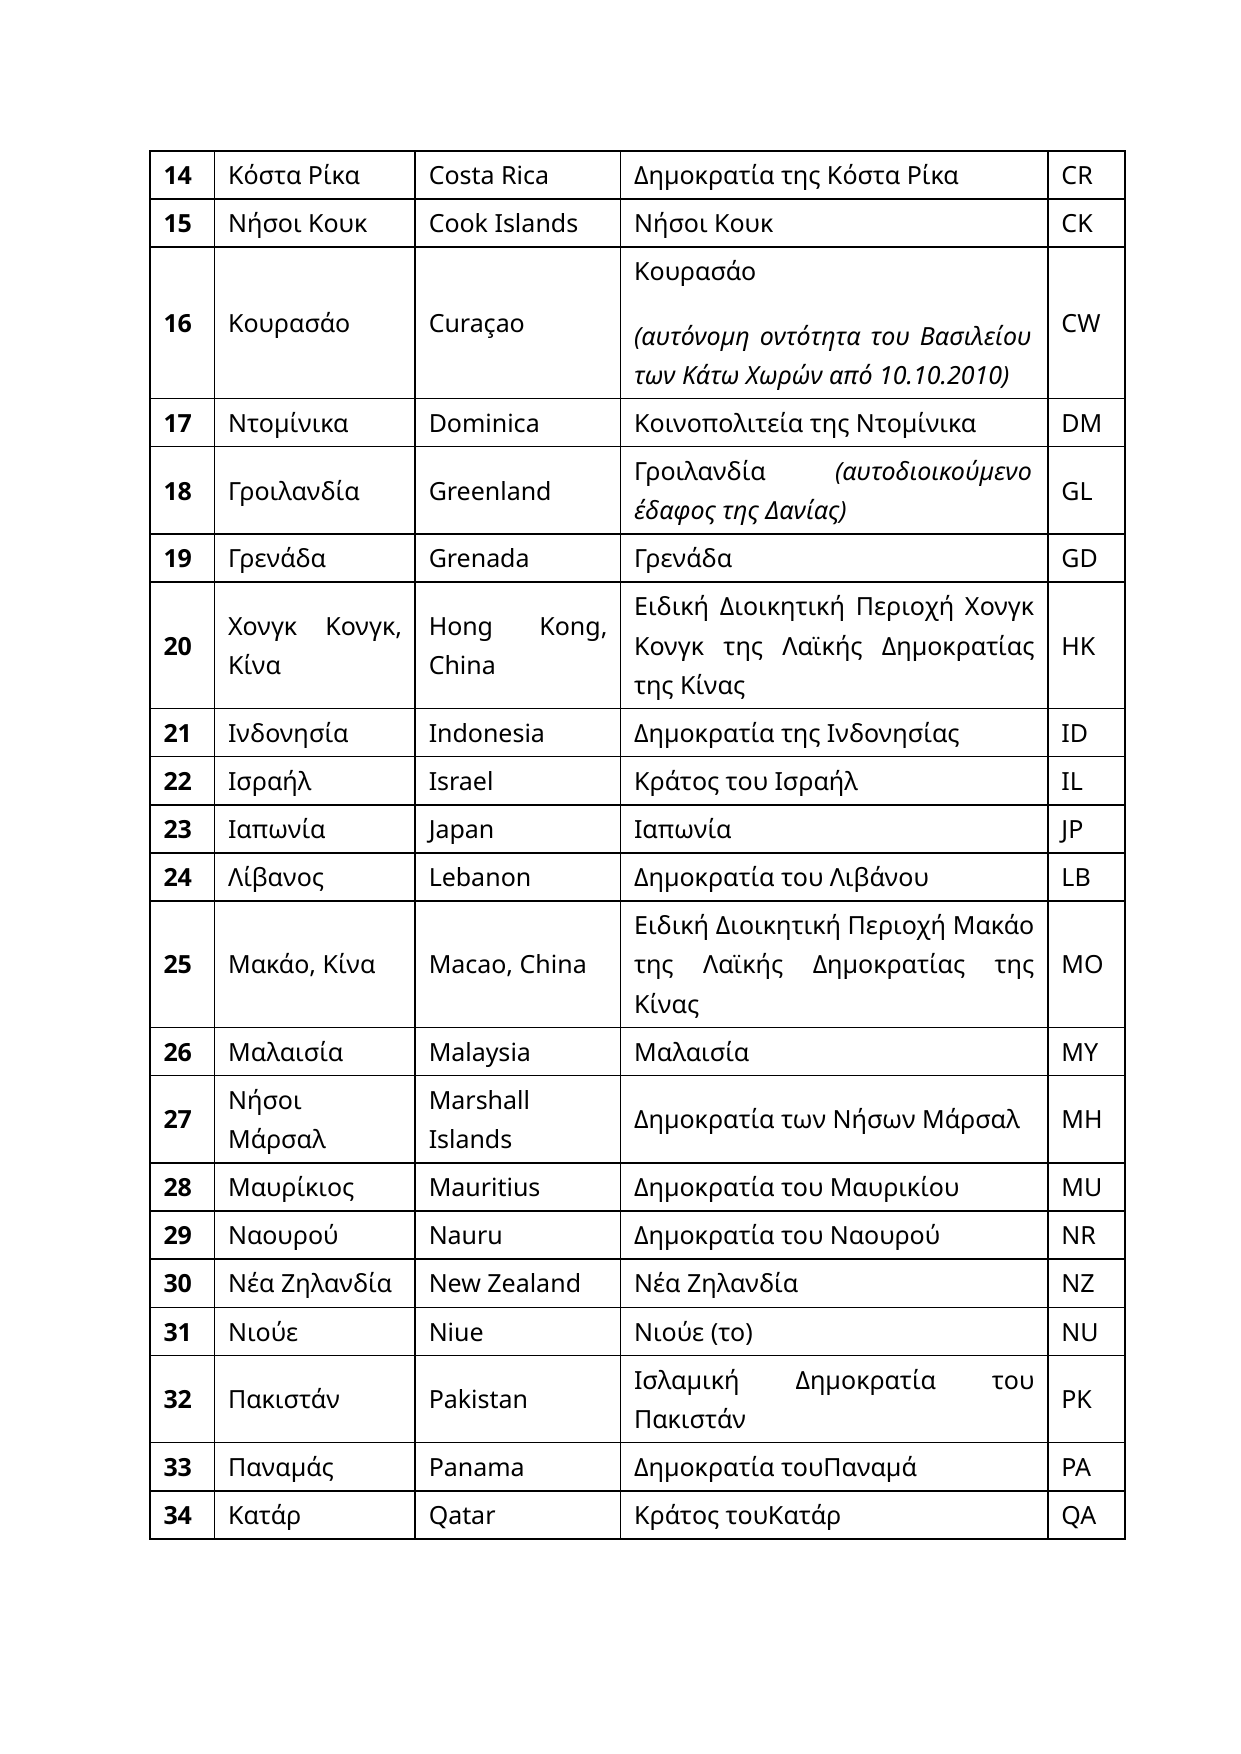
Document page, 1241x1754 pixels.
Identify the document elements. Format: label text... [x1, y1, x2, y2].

table_cell 24 [151, 854, 214, 900]
table_cell Νήσοι Κουκ [621, 200, 1047, 246]
table_cell 33 [151, 1443, 214, 1490]
table_cell Δημοκρατία του Λιβάνου [621, 854, 1047, 900]
table_cell Qatar [416, 1492, 620, 1538]
table_cell Δημοκρατία της Κόστα Ρίκα [621, 152, 1047, 198]
table_cell Δημοκρατία τουΠαναμά [621, 1443, 1047, 1490]
table_cell MH [1049, 1076, 1124, 1162]
table_cell JP [1049, 806, 1124, 852]
table_cell Ιαπωνία [621, 806, 1047, 852]
table_cell 27 [151, 1076, 214, 1162]
table_cell Νέα Ζηλανδία [215, 1260, 414, 1306]
table_cell Γρενάδα [215, 535, 414, 581]
table_cell 32 [151, 1356, 214, 1442]
table_cell Παναμάς [215, 1443, 414, 1490]
table_cell Νιούε [215, 1308, 414, 1354]
table_cell Niue [416, 1308, 620, 1354]
table_cell CR [1049, 152, 1124, 198]
table_cell Dominica [416, 399, 620, 446]
table_cell 30 [151, 1260, 214, 1306]
table_cell Γροιλανδία (αυτοδιοικούμενο έδαφος της Δανίας) [621, 447, 1047, 533]
table_cell Νήσοι Μάρσαλ [215, 1076, 414, 1162]
table_cell Ισλαμική Δημοκρατία του Πακιστάν [621, 1356, 1047, 1442]
table_cell CW [1049, 248, 1124, 398]
table_cell Κουρασάο [215, 248, 414, 398]
table_cell GL [1049, 447, 1124, 533]
table_cell 21 [151, 709, 214, 756]
table_cell Pakistan [416, 1356, 620, 1442]
table_cell Μαλαισία [215, 1028, 414, 1075]
table_cell Lebanon [416, 854, 620, 900]
table_cell Δημοκρατία του Ναουρού [621, 1212, 1047, 1258]
table_cell Ειδική Διοικητική Περιοχή Χονγκ Κονγκ της Λαϊκής Δημοκρατίας της Κίνας [621, 583, 1047, 708]
table_cell Γρενάδα [621, 535, 1047, 581]
table_cell NR [1049, 1212, 1124, 1258]
table_cell Ισραήλ [215, 757, 414, 804]
table_cell Πακιστάν [215, 1356, 414, 1442]
table_cell Malaysia [416, 1028, 620, 1075]
table_cell Grenada [416, 535, 620, 581]
table_cell ΗΚ [1049, 583, 1124, 708]
table_cell Marshall Islands [416, 1076, 620, 1162]
table_cell MY [1049, 1028, 1124, 1075]
table_cell Κράτος του Ισραήλ [621, 757, 1047, 804]
table_cell 22 [151, 757, 214, 804]
table_cell Λίβανος [215, 854, 414, 900]
table_cell Νήσοι Κουκ [215, 200, 414, 246]
table_cell Greenland [416, 447, 620, 533]
table_cell 23 [151, 806, 214, 852]
table_cell Ναουρού [215, 1212, 414, 1258]
table_cell Κοινοπολιτεία της Ντομίνικα [621, 399, 1047, 446]
table_cell Nauru [416, 1212, 620, 1258]
table_cell Costa Rica [416, 152, 620, 198]
table_cell Δημοκρατία του Μαυρικίου [621, 1164, 1047, 1210]
table_cell Ινδονησία [215, 709, 414, 756]
table_cell NU [1049, 1308, 1124, 1354]
table_cell GD [1049, 535, 1124, 581]
table_cell 20 [151, 583, 214, 708]
table_cell Panama [416, 1443, 620, 1490]
table_cell Κατάρ [215, 1492, 414, 1538]
table_cell Κόστα Ρίκα [215, 152, 414, 198]
table_cell Κουρασάο (αυτόνομη οντότητα του Βασιλείου των Κάτω Χωρών από 10.10.2010) [621, 248, 1047, 398]
table_cell 15 [151, 200, 214, 246]
table_cell Indonesia [416, 709, 620, 756]
table_cell 25 [151, 902, 214, 1027]
table_cell 34 [151, 1492, 214, 1538]
table_cell Macao, China [416, 902, 620, 1027]
table_cell PΚ [1049, 1356, 1124, 1442]
table_cell 19 [151, 535, 214, 581]
table_cell ID [1049, 709, 1124, 756]
table_cell 26 [151, 1028, 214, 1075]
table_cell Κράτος τουΚατάρ [621, 1492, 1047, 1538]
table_cell MU [1049, 1164, 1124, 1210]
table_cell Mαυρίκιος [215, 1164, 414, 1210]
table_cell Μauritius [416, 1164, 620, 1210]
table_cell PA [1049, 1443, 1124, 1490]
table_cell Δημοκρατία της Ινδονησίας [621, 709, 1047, 756]
table_cell Νιούε (το) [621, 1308, 1047, 1354]
table_cell QA [1049, 1492, 1124, 1538]
table_cell Νέα Ζηλανδία [621, 1260, 1047, 1306]
table_cell Γροιλανδία [215, 447, 414, 533]
table_cell CK [1049, 200, 1124, 246]
table_cell 29 [151, 1212, 214, 1258]
table_cell Ειδική Διοικητική Περιοχή Μακάο της Λαϊκής Δημοκρατίας της Κίνας [621, 902, 1047, 1027]
table_cell 28 [151, 1164, 214, 1210]
table_cell DM [1049, 399, 1124, 446]
table_cell New Zealand [416, 1260, 620, 1306]
table_cell 17 [151, 399, 214, 446]
table_cell Ντομίνικα [215, 399, 414, 446]
table_cell LB [1049, 854, 1124, 900]
table_cell Curaçao [416, 248, 620, 398]
table_cell 14 [151, 152, 214, 198]
table_cell Cook Islands [416, 200, 620, 246]
table_cell Hong Kong, China [416, 583, 620, 708]
table_cell Χονγκ Κονγκ, Κίνα [215, 583, 414, 708]
table_cell 16 [151, 248, 214, 398]
table_cell Μαλαισία [621, 1028, 1047, 1075]
table_cell Japan [416, 806, 620, 852]
table_cell 31 [151, 1308, 214, 1354]
table_cell NZ [1049, 1260, 1124, 1306]
table_cell MO [1049, 902, 1124, 1027]
table_cell Δημοκρατία των Νήσων Μάρσαλ [621, 1076, 1047, 1162]
table_cell IL [1049, 757, 1124, 804]
table_cell 18 [151, 447, 214, 533]
table_cell Μακάο, Κίνα [215, 902, 414, 1027]
table_cell Ιαπωνία [215, 806, 414, 852]
table_cell Israel [416, 757, 620, 804]
